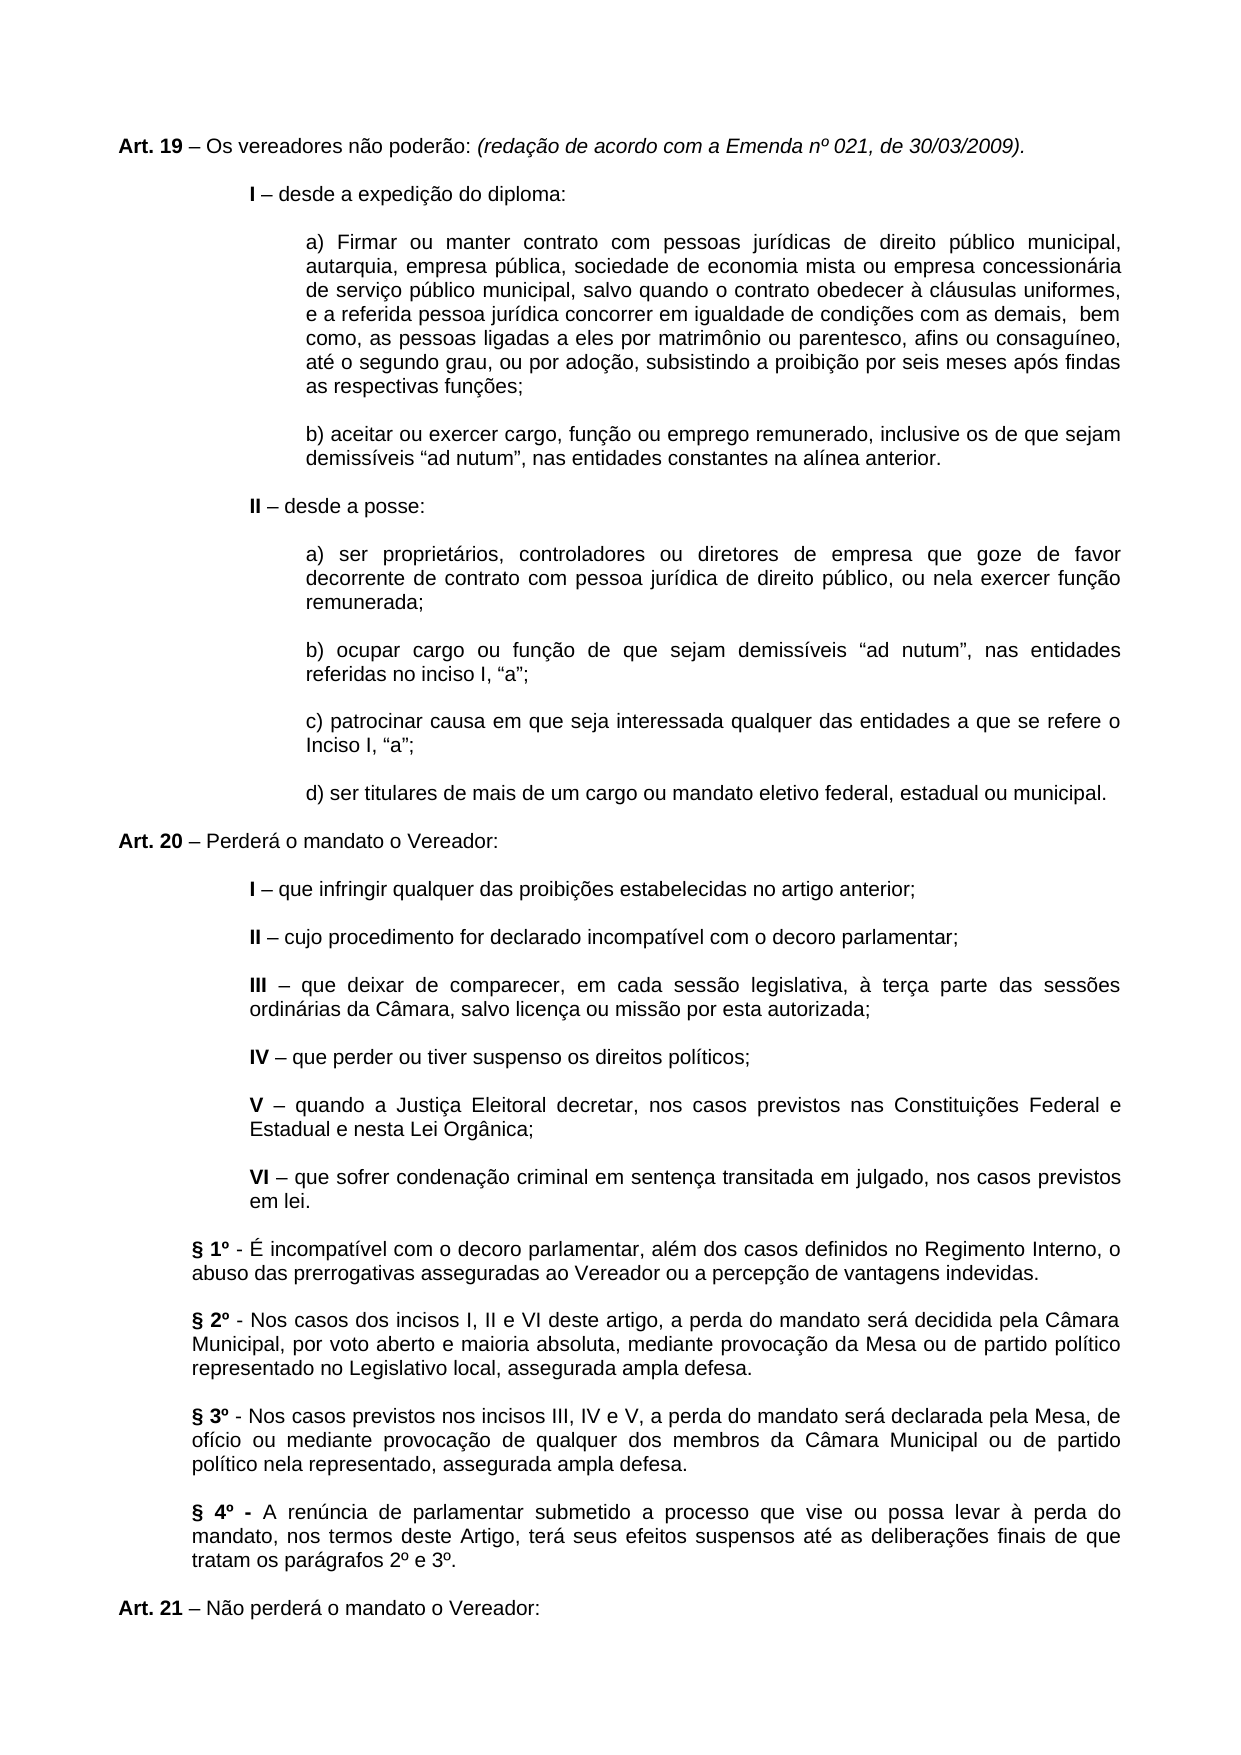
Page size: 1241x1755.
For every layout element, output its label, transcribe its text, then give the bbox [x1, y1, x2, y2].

text § 4º - A renúncia de parlamentar submetido a processo que vise ou possa levar à perda do mandato, nos termos deste Artigo, terá seus efeitos suspensos até as deliberações finais de que tratam os parágrafos 2º e 3º. [192, 1500, 1122, 1572]
text Art. 19 – Os vereadores não poderão: (redação de acordo com a Emenda nº 021, de 30/03/2009). [118, 134, 1122, 158]
text b) aceitar ou exercer cargo, função ou emprego remunerado, inclusive os de que sejam demissíveis “ad nutum”, nas entidades constantes na alínea anterior. [306, 422, 1122, 470]
text § 1º - É incompatível com o decoro parlamentar, além dos casos definidos no Regimento Interno, o abuso das prerrogativas asseguradas ao Vereador ou a percepção de vantagens indevidas. [192, 1236, 1122, 1284]
text Art. 20 – Perderá o mandato o Vereador: [118, 829, 1122, 853]
text b) ocupar cargo ou função de que sejam demissíveis “ad nutum”, nas entidades referidas no inciso I, “a”; [306, 637, 1122, 685]
subtitle IV – que perder ou tiver suspenso os direitos políticos; [249, 1045, 1122, 1069]
text § 3º - Nos casos previstos nos incisos III, IV e V, a perda do mandato será declarada pela Mesa, de ofício ou mediante provocação de qualquer dos membros da Câmara Municipal ou de partido político nela representado, assegurada ampla defesa. [192, 1404, 1122, 1476]
text I – desde a expedição do diploma: [249, 182, 1122, 206]
text Art. 21 – Não perderá o mandato o Vereador: [118, 1596, 1122, 1620]
text c) patrocinar causa em que seja interessada qualquer das entidades a que se refere o Inciso I, “a”; [306, 709, 1122, 757]
text a) Firmar ou manter contrato com pessoas jurídicas de direito público municipal, autarquia, empresa pública, sociedade de economia mista ou empresa concessionária de serviço público municipal, salvo quando o contrato obedecer à cláusulas uniformes, e a referida pessoa jurídica concorrer em igualdade de condições com as demais, bem como, as pessoas ligadas a eles por matrimônio ou parentesco, afins ou consaguíneo, até o segundo grau, ou por adoção, subsistindo a proibição por seis meses após findas as respectivas funções; [306, 230, 1122, 398]
subtitle I – que infringir qualquer das proibições estabelecidas no artigo anterior; [249, 877, 1122, 901]
text II – desde a posse: [249, 494, 1122, 518]
subtitle II – cujo procedimento for declarado incompatível com o decoro parlamentar; [249, 925, 1122, 949]
text V – quando a Justiça Eleitoral decretar, nos casos previstos nas Constituições Federal e Estadual e nesta Lei Orgânica; [249, 1093, 1122, 1141]
text § 2º - Nos casos dos incisos I, II e VI deste artigo, a perda do mandato será decidida pela Câmara Municipal, por voto aberto e maioria absoluta, mediante provocação da Mesa ou de partido político representado no Legislativo local, assegurada ampla defesa. [192, 1308, 1122, 1380]
text VI – que sofrer condenação criminal em sentença transitada em julgado, nos casos previstos em lei. [249, 1164, 1122, 1212]
text III – que deixar de comparecer, em cada sessão legislativa, à terça parte das sessões ordinárias da Câmara, salvo licença ou missão por esta autorizada; [249, 973, 1122, 1021]
text a) ser proprietários, controladores ou diretores de empresa que goze de favor decorrente de contrato com pessoa jurídica de direito público, ou nela exercer função remunerada; [306, 542, 1122, 613]
text d) ser titulares de mais de um cargo ou mandato eletivo federal, estadual ou municipal. [306, 781, 1122, 805]
